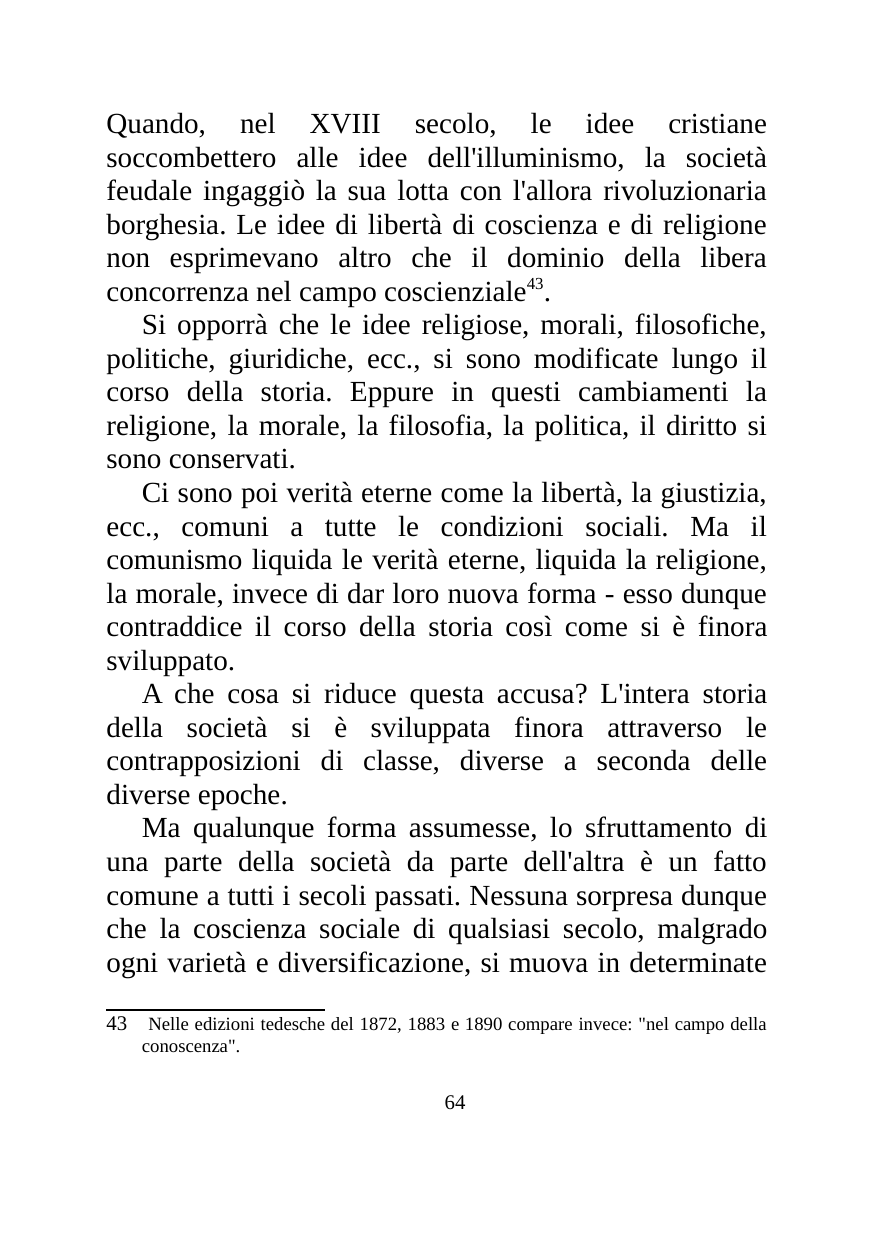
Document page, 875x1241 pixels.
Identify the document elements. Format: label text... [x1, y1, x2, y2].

text Quando, nel XVIII secolo, le idee cristiane soccombettero alle idee dell'illuminismo, la società feudale ingaggiò la sua lotta con l'allora rivoluzionaria borghesia. Le idee di libertà di coscienza e di religione non esprimevano altro che il dominio della libera concorrenza nel campo coscienziale. [106, 106, 768, 307]
text Si opporrà che le idee religiose, morali, filosofiche, politiche, giuridiche, ecc., si sono modificate lungo il corso della storia. Eppure in questi cambiamenti la religione, la morale, la filosofia, la politica, il diritto si sono conservati. [106, 307, 768, 475]
text A che cosa si riduce questa accusa? L'intera storia della società si è sviluppata finora attraverso le contrapposizioni di classe, diverse a seconda delle diverse epoche. [106, 676, 768, 811]
text Ci sono poi verità eterne come la libertà, la giustizia, ecc., comuni a tutte le condizioni sociali. Ma il comunismo liquida le verità eterne, liquida la religione, la morale, invece di dar loro nuova forma - esso dunque contraddice il corso della storia così come si è finora sviluppato. [106, 475, 768, 676]
text Ma qualunque forma assumesse, lo sfruttamento di una parte della società da parte dell'altra è un fatto comune a tutti i secoli passati. Nessuna sorpresa dunque che la coscienza sociale di qualsiasi secolo, malgrado ogni varietà e diversificazione, si muova in determinate [106, 811, 768, 978]
text Nelle edizioni tedesche del 1872, 1883 e 1890 compare invece: "nel campo della conoscenza". [106, 1011, 768, 1056]
